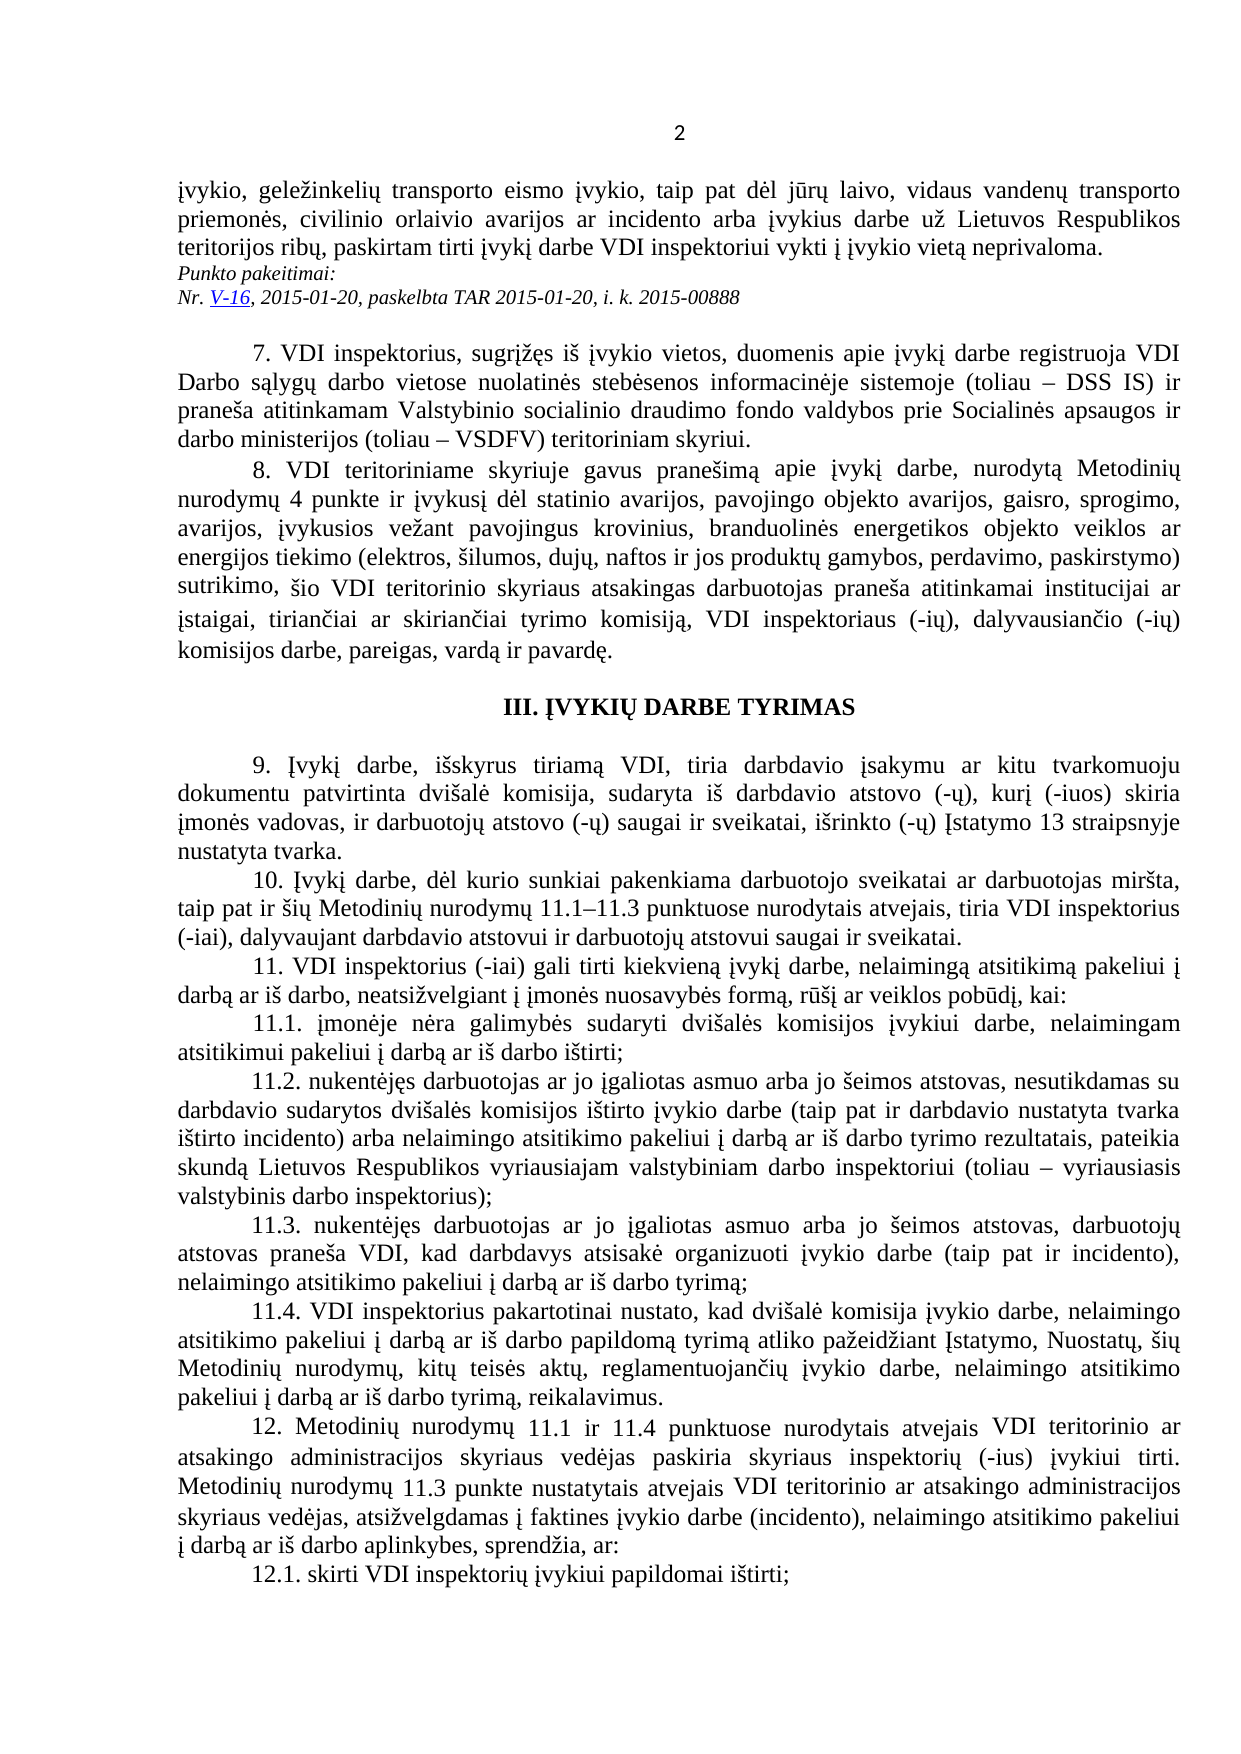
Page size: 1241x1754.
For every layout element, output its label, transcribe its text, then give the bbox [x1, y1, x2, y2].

text 11.2. nukentėjęs darbuotojas ar jo įgaliotas asmuo arba jo šeimos atstovas, nesutikdamas su darbdavio sudarytos dvišalės komisijos ištirto įvykio darbe (taip pat ir darbdavio nustatyta tvarka ištirto incidento) arba nelaimingo atsitikimo pakeliui į darbą ar iš darbo tyrimo rezultatais, pateikia skundą Lietuvos Respublikos vyriausiajam valstybiniam darbo inspektoriui (toliau – vyriausiasis valstybinis darbo inspektorius); [177, 1066, 1181, 1210]
text įvykio, geležinkelių transporto eismo įvykio, taip pat dėl jūrų laivo, vidaus vandenų transporto priemonės, civilinio orlaivio avarijos ar incidento arba įvykius darbe už Lietuvos Respublikos teritorijos ribų, paskirtam tirti įvykį darbe VDI inspektoriui vykti į įvykio vietą neprivaloma. [177, 175, 1181, 261]
text 8. VDI teritoriniame skyriuje gavus pranešimą apie įvykį darbe, nurodytą Metodinių nurodymų 4 punkte ir įvykusį dėl statinio avarijos, pavojingo objekto avarijos, gaisro, sprogimo, avarijos, įvykusios vežant pavojingus krovinius, branduolinės energetikos objekto veiklos ar energijos tiekimo (elektros, šilumos, dujų, naftos ir jos produktų gamybos, perdavimo, paskirstymo) sutrikimo, šio VDI teritorinio skyriaus atsakingas darbuotojas praneša atitinkamai institucijai ar įstaigai, tiriančiai ar skiriančiai tyrimo komisiją, VDI inspektoriaus (-ių), dalyvausiančio (-ių) komisijos darbe, pareigas, vardą ir pavardę. [177, 453, 1181, 663]
text 12.1. skirti VDI inspektorių įvykiui papildomai ištirti; [177, 1559, 1181, 1588]
text 11.3. nukentėjęs darbuotojas ar jo įgaliotas asmuo arba jo šeimos atstovas, darbuotojų atstovas praneša VDI, kad darbdavys atsisakė organizuoti įvykio darbe (taip pat ir incidento), nelaimingo atsitikimo pakeliui į darbą ar iš darbo tyrimą; [177, 1210, 1181, 1296]
text Nr. V-16, 2015-01-20, paskelbta TAR 2015-01-20, i. k. 2015-00888 [177, 285, 1181, 309]
text 7. VDI inspektorius, sugrįžęs iš įvykio vietos, duomenis apie įvykį darbe registruoja VDI Darbo sąlygų darbo vietose nuolatinės stebėsenos informacinėje sistemoje (toliau – DSS IS) ir praneša atitinkamam Valstybinio socialinio draudimo fondo valdybos prie Socialinės apsaugos ir darbo ministerijos (toliau – VSDFV) teritoriniam skyriui. [177, 338, 1181, 453]
text 9. Įvykį darbe, išskyrus tiriamą VDI, tiria darbdavio įsakymu ar kitu tvarkomuoju dokumentu patvirtinta dvišalė komisija, sudaryta iš darbdavio atstovo (-ų), kurį (-iuos) skiria įmonės vadovas, ir darbuotojų atstovo (-ų) saugai ir sveikatai, išrinkto (-ų) Įstatymo 13 straipsnyje nustatyta tvarka. [177, 750, 1181, 865]
text III. ĮVYKIŲ DARBE TYRIMAS [177, 692, 1181, 721]
text 11.1. įmonėje nėra galimybės sudaryti dvišalės komisijos įvykiui darbe, nelaimingam atsitikimui pakeliui į darbą ar iš darbo ištirti; [177, 1008, 1181, 1066]
text Punkto pakeitimai: [177, 261, 1181, 285]
text 10. Įvykį darbe, dėl kurio sunkiai pakenkiama darbuotojo sveikatai ar darbuotojas miršta, taip pat ir šių Metodinių nurodymų 11.1–11.3 punktuose nurodytais atvejais, tiria VDI inspektorius (-iai), dalyvaujant darbdavio atstovui ir darbuotojų atstovui saugai ir sveikatai. [177, 865, 1181, 951]
text 11. VDI inspektorius (-iai) gali tirti kiekvieną įvykį darbe, nelaimingą atsitikimą pakeliui į darbą ar iš darbo, neatsižvelgiant į įmonės nuosavybės formą, rūšį ar veiklos pobūdį, kai: [177, 951, 1181, 1008]
text 12. Metodinių nurodymų 11.1 ir 11.4 punktuose nurodytais atvejais VDI teritorinio ar atsakingo administracijos skyriaus vedėjas paskiria skyriaus inspektorių (-ius) įvykiui tirti. Metodinių nurodymų 11.3 punkte nustatytais atvejais VDI teritorinio ar atsakingo administracijos skyriaus vedėjas, atsižvelgdamas į faktines įvykio darbe (incidento), nelaimingo atsitikimo pakeliui į darbą ar iš darbo aplinkybes, sprendžia, ar: [177, 1411, 1181, 1559]
text 11.4. VDI inspektorius pakartotinai nustato, kad dvišalė komisija įvykio darbe, nelaimingo atsitikimo pakeliui į darbą ar iš darbo papildomą tyrimą atliko pažeidžiant Įstatymo, Nuostatų, šių Metodinių nurodymų, kitų teisės aktų, reglamentuojančių įvykio darbe, nelaimingo atsitikimo pakeliui į darbą ar iš darbo tyrimą, reikalavimus. [177, 1296, 1181, 1411]
